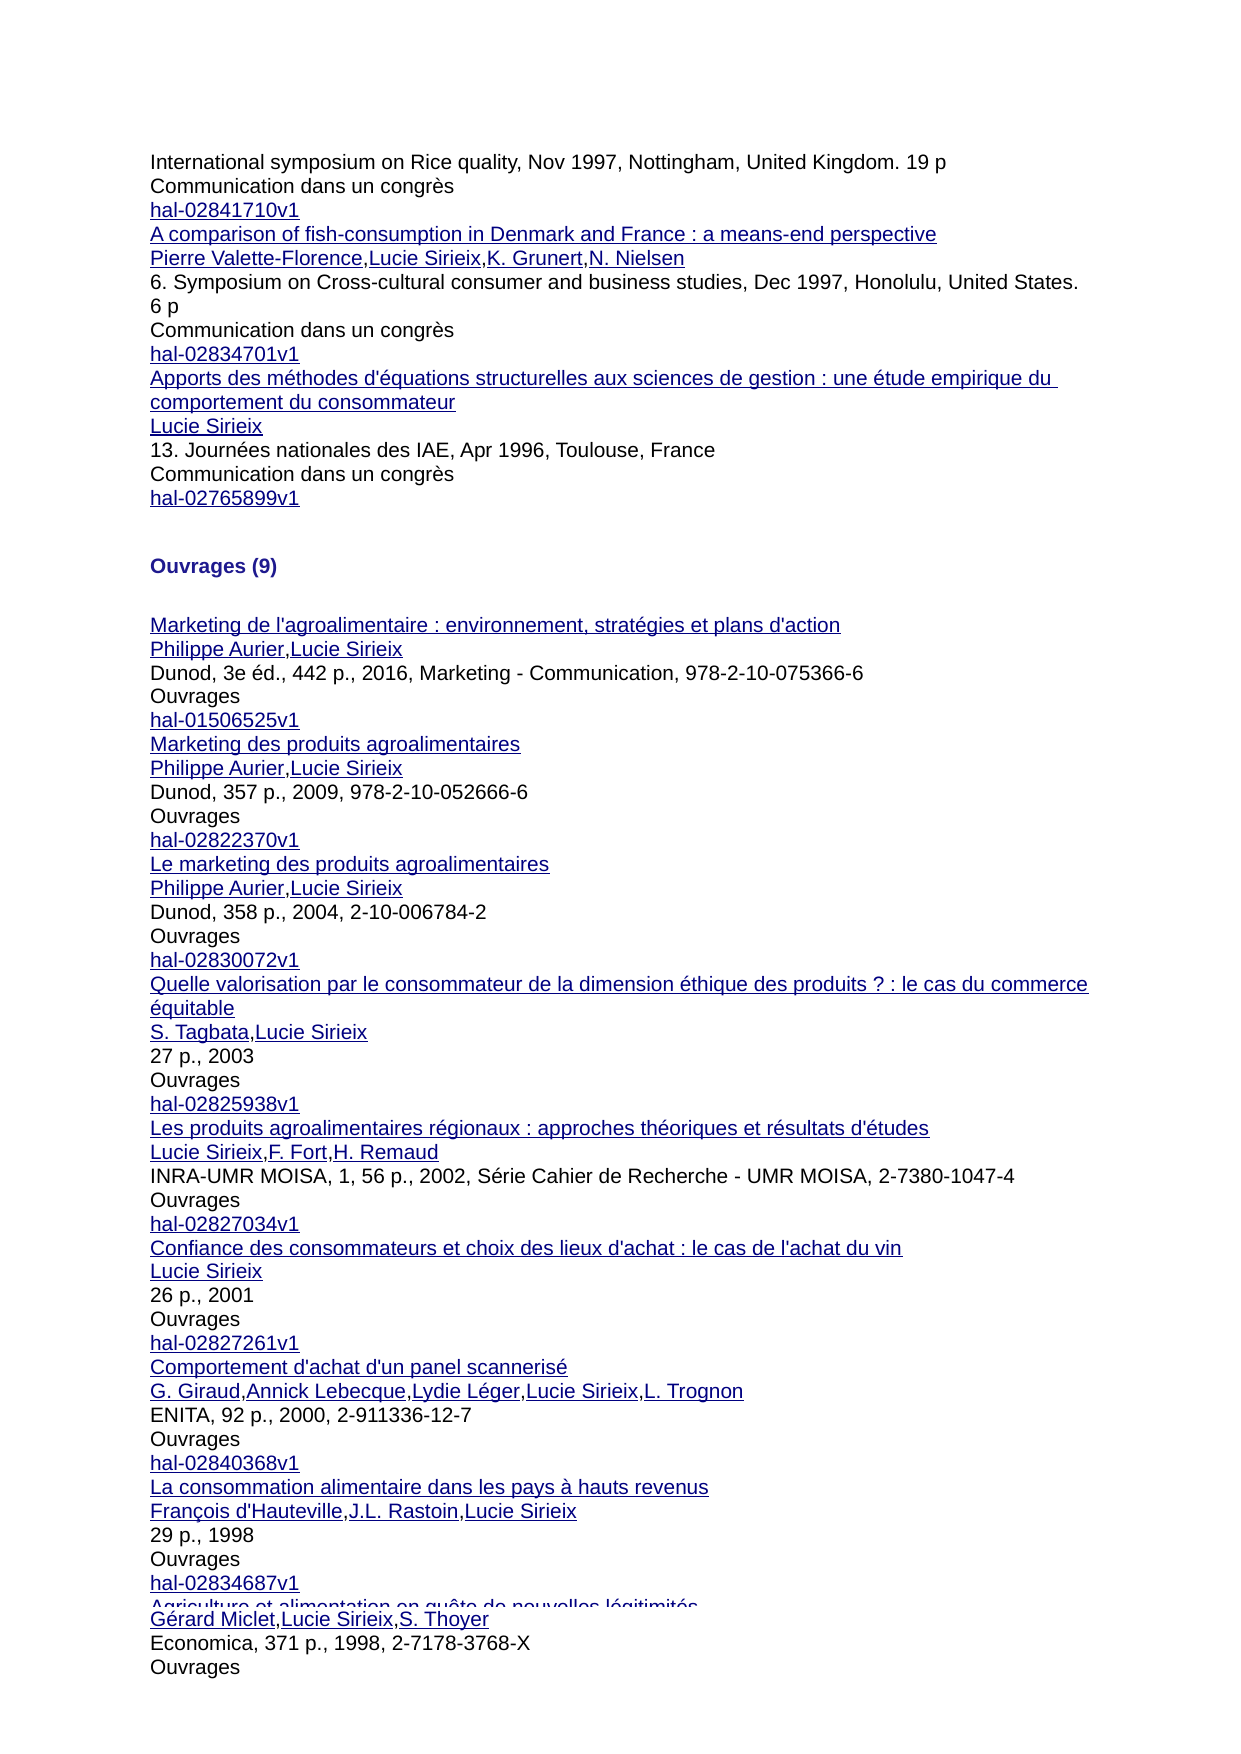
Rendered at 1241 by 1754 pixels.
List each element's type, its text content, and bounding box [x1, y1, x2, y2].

table_header Marketing de l'agroalimentaire : environnement, stratégies et plans d'action Philippe Aurier,Lucie Sirieix Dunod, 3e éd., 442 p., 2016, Marketing - Communication, 978-2-10-075366-6 Ouvrages hal-01506525v1 [150, 613, 1090, 732]
table_cell Marketing des produits agroalimentaires Philippe Aurier,Lucie Sirieix Dunod, 357 p., 2009, 978-2-10-052666-6 Ouvrages hal-02822370v1 [150, 732, 1090, 852]
table_cell A comparison of fish-consumption in Denmark and France : a means-end perspective Pierre Valette-Florence,Lucie Sirieix,K. Grunert,N. Nielsen 6. Symposium on Cross-cultural consumer and business studies, Dec 1997, Honolulu, United States. 6 p Communication dans un congrès hal-02834701v1 [150, 222, 1090, 366]
table_cell Agriculture et alimentation en quête de nouvelles légitimités Gérard Miclet,Lucie Sirieix,S. Thoyer Economica, 371 p., 1998, 2-7178-3768-X Ouvrages [150, 1595, 1090, 1679]
table_cell International symposium on Rice quality, Nov 1997, Nottingham, United Kingdom. 19 p Communication dans un congrès hal-02841710v1 [150, 150, 1090, 222]
table_cell Quelle valorisation par le consommateur de la dimension éthique des produits ? : le cas du commerce équitable S. Tagbata,Lucie Sirieix 27 p., 2003 Ouvrages hal-02825938v1 [150, 972, 1090, 1116]
table_cell Le marketing des produits agroalimentaires Philippe Aurier,Lucie Sirieix Dunod, 358 p., 2004, 2-10-006784-2 Ouvrages hal-02830072v1 [150, 852, 1090, 972]
table_cell Apports des méthodes d'équations structurelles aux sciences de gestion : une étude empirique du comportement du consommateur Lucie Sirieix 13. Journées nationales des IAE, Apr 1996, Toulouse, France Communication dans un congrès hal-02765899v1 [150, 366, 1090, 509]
table_cell Comportement d'achat d'un panel scannerisé G. Giraud,Annick Lebecque,Lydie Léger,Lucie Sirieix,L. Trognon ENITA, 92 p., 2000, 2-911336-12-7 Ouvrages hal-02840368v1 [150, 1355, 1090, 1475]
table_cell Confiance des consommateurs et choix des lieux d'achat : le cas de l'achat du vin Lucie Sirieix 26 p., 2001 Ouvrages hal-02827261v1 [150, 1235, 1090, 1355]
subtitle Ouvrages (9) [150, 554, 1090, 578]
table_cell La consommation alimentaire dans les pays à hauts revenus François d'Hauteville,J.L. Rastoin,Lucie Sirieix 29 p., 1998 Ouvrages hal-02834687v1 [150, 1475, 1090, 1595]
table_cell Les produits agroalimentaires régionaux : approches théoriques et résultats d'études Lucie Sirieix,F. Fort,H. Remaud INRA-UMR MOISA, 1, 56 p., 2002, Série Cahier de Recherche - UMR MOISA, 2-7380-1047-4 Ouvrages hal-02827034v1 [150, 1116, 1090, 1235]
